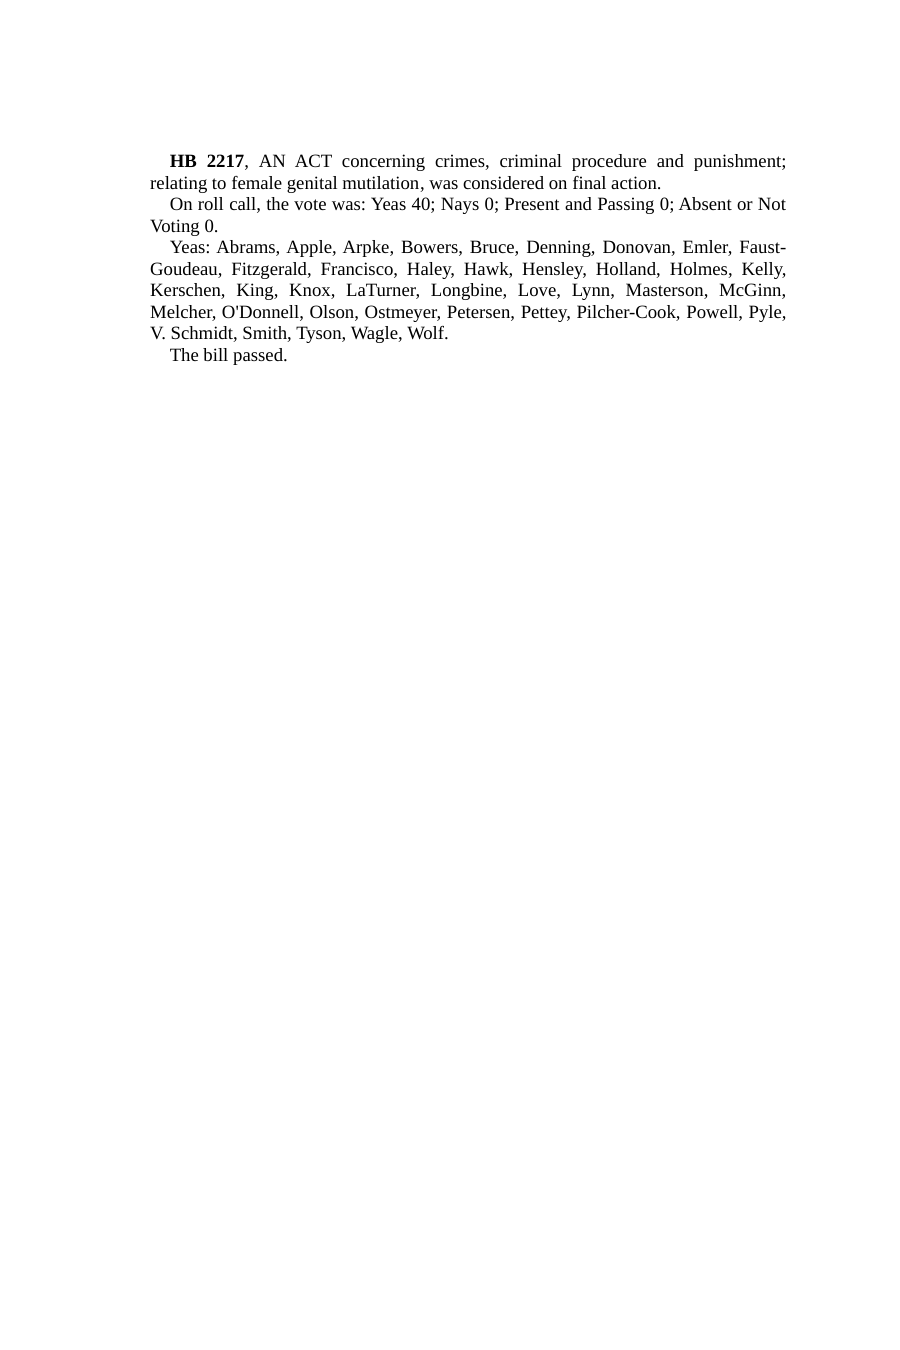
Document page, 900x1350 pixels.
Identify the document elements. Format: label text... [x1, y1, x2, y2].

text On roll call, the vote was: Yeas 40; Nays 0; Present and Passing 0; Absent or Not Voting 0. [150, 193, 787, 236]
text HB 2217, AN ACT concerning crimes, criminal procedure and punishment; relating to female genital mutilation, was considered on final action. [150, 150, 787, 193]
text The bill passed. [150, 344, 787, 366]
text Yeas: Abrams, Apple, Arpke, Bowers, Bruce, Denning, Donovan, Emler, Faust-Goudeau, Fitzgerald, Francisco, Haley, Hawk, Hensley, Holland, Holmes, Kelly, Kerschen, King, Knox, LaTurner, Longbine, Love, Lynn, Masterson, McGinn, Melcher, O'Donnell, Olson, Ostmeyer, Petersen, Pettey, Pilcher-Cook, Powell, Pyle, V. Schmidt, Smith, Tyson, Wagle, Wolf. [150, 236, 787, 344]
